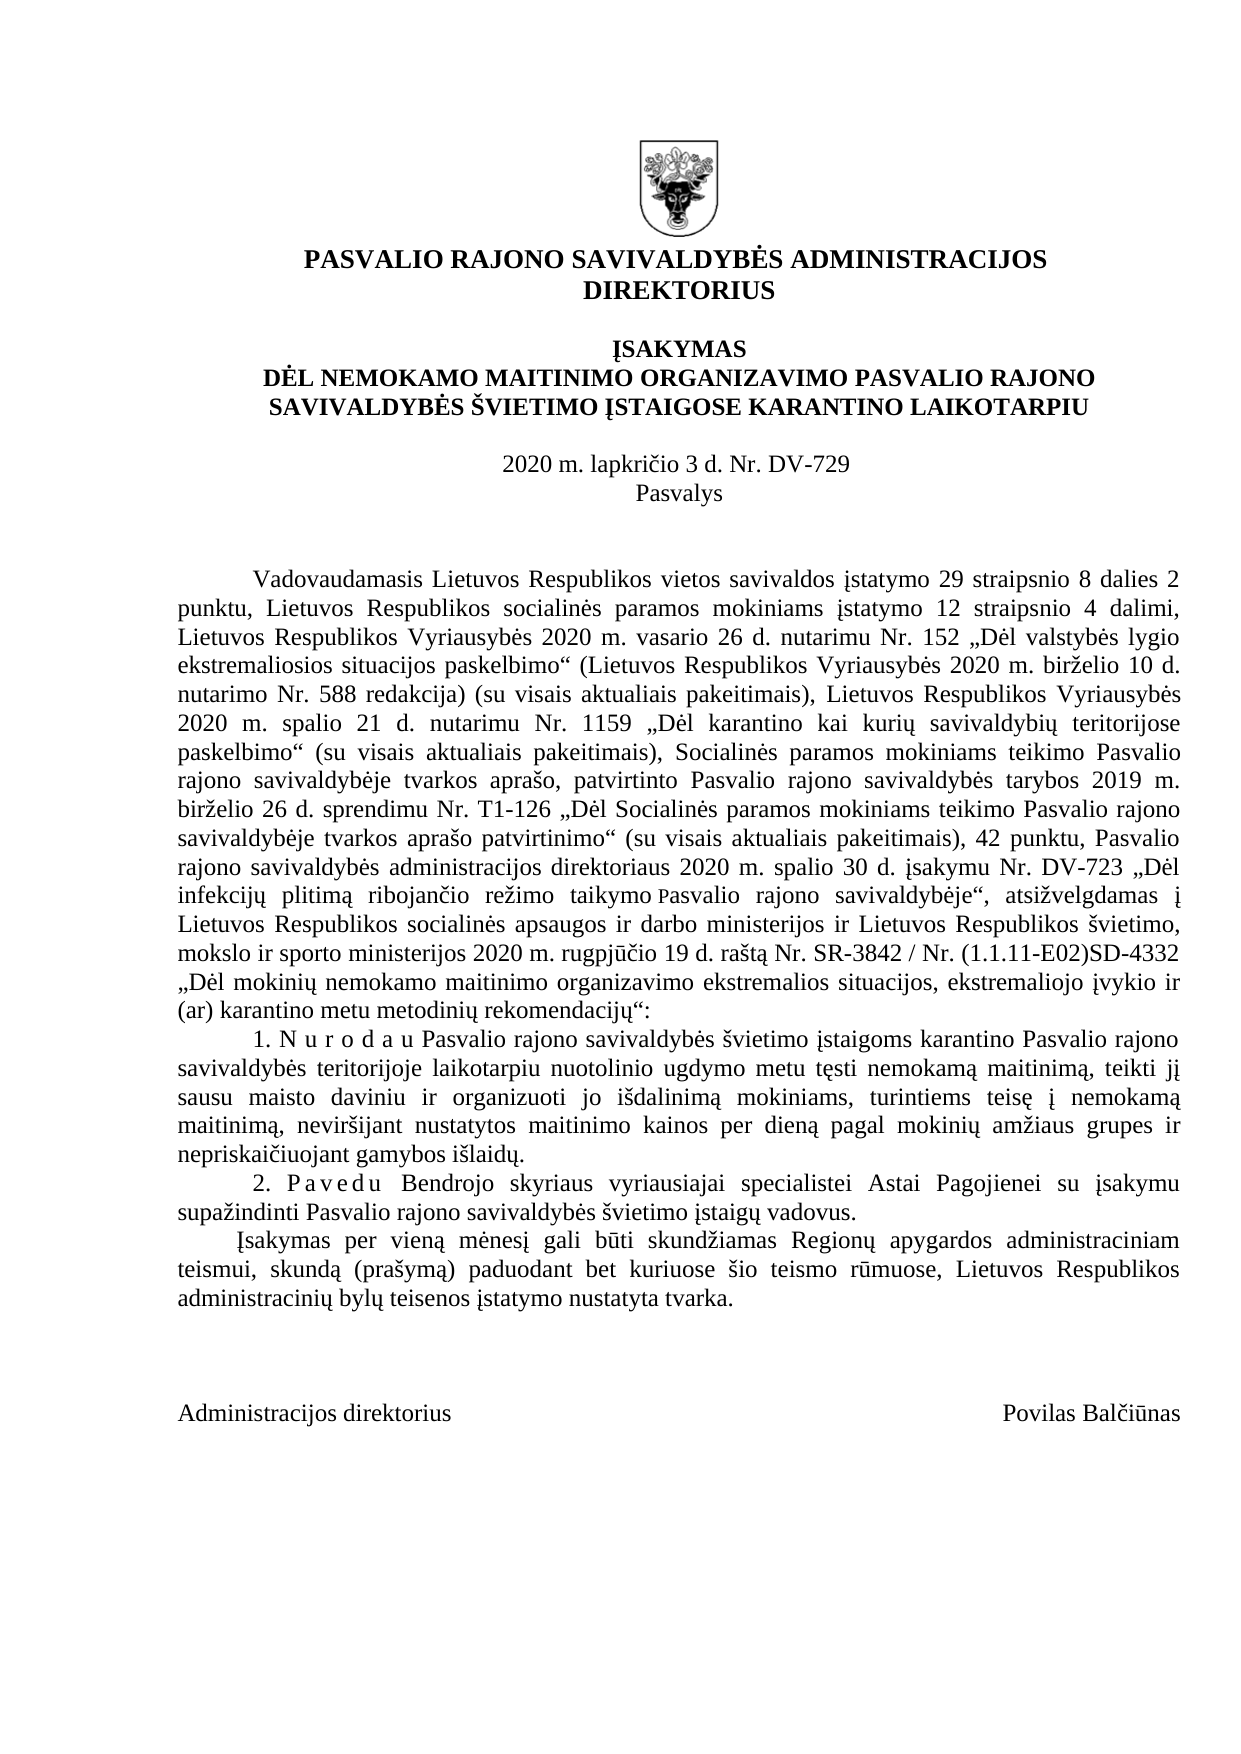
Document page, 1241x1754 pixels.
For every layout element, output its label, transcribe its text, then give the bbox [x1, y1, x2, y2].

text Įsakymas per vieną mėnesį gali būti skundžiamas Regionų apygardos administraciniam teismui, skundą (prašymą) paduodant bet kuriuose šio teismo rūmuose, Lietuvos Respublikos administracinių bylų teisenos įstatymo nustatyta tvarka. [177, 1225, 1181, 1312]
text 2. Pavedu Bendrojo skyriaus vyriausiajai specialistei Astai Pagojienei su įsakymu supažindinti Pasvalio rajono savivaldybės švietimo įstaigų vadovus. [177, 1168, 1181, 1225]
text direktorius [177, 274, 1181, 305]
text Administracijos direktorius Povilas Balčiūnas [177, 1398, 1181, 1427]
text Pasvalio rajono savivaldybės administracijos [177, 243, 1181, 274]
text 1. N u r o d a u Pasvalio rajono savivaldybės švietimo įstaigoms karantino Pasvalio rajono savivaldybės teritorijoje laikotarpiu nuotolinio ugdymo metu tęsti nemokamą maitinimą, teikti jį sausu maisto daviniu ir organizuoti jo išdalinimą mokiniams, turintiems teisę į nemokamą maitinimą, neviršijant nustatytos maitinimo kainos per dieną pagal mokinių amžiaus grupes ir nepriskaičiuojant gamybos išlaidų. [177, 1024, 1181, 1168]
text 2020 m. lapkričio 3 d. Nr. DV-729 [177, 449, 1181, 478]
text Vadovaudamasis Lietuvos Respublikos vietos savivaldos įstatymo 29 straipsnio 8 dalies 2 punktu, Lietuvos Respublikos socialinės paramos mokiniams įstatymo 12 straipsnio 4 dalimi, Lietuvos Respublikos Vyriausybės 2020 m. vasario 26 d. nutarimu Nr. 152 „Dėl valstybės lygio ekstremaliosios situacijos paskelbimo“ (Lietuvos Respublikos Vyriausybės 2020 m. birželio 10 d. nutarimo Nr. 588 redakcija) (su visais aktualiais pakeitimais), Lietuvos Respublikos Vyriausybės 2020 m. spalio 21 d. nutarimu Nr. 1159 „Dėl karantino kai kurių savivaldybių teritorijose paskelbimo“ (su visais aktualiais pakeitimais), Socialinės paramos mokiniams teikimo Pasvalio rajono savivaldybėje tvarkos aprašo, patvirtinto Pasvalio rajono savivaldybės tarybos 2019 m. birželio 26 d. sprendimu Nr. T1-126 „Dėl Socialinės paramos mokiniams teikimo Pasvalio rajono savivaldybėje tvarkos aprašo patvirtinimo“ (su visais aktualiais pakeitimais), 42 punktu, Pasvalio rajono savivaldybės administracijos direktoriaus 2020 m. spalio 30 d. įsakymu Nr. DV-723 „Dėl infekcijų plitimą ribojančio režimo taikymo Pasvalio rajono savivaldybėje“, atsižvelgdamas į Lietuvos Respublikos socialinės apsaugos ir darbo ministerijos ir Lietuvos Respublikos švietimo, mokslo ir sporto ministerijos 2020 m. rugpjūčio 19 d. raštą Nr. SR-3842 / Nr. (1.1.11-E02)SD-4332 „Dėl mokinių nemokamo maitinimo organizavimo ekstremalios situacijos, ekstremaliojo įvykio ir (ar) karantino metu metodinių rekomendacijų“: [177, 564, 1181, 1024]
text Pasvalys [177, 478, 1181, 507]
text Dėl nemokamo maitinimo ORGANIZAVIMO pasvalio rajono SAVIVALDYBĖS ŠVIETIMO ĮSTAIGOSE karantino laikotarpiu [177, 363, 1181, 420]
text Įsakymas [177, 334, 1181, 363]
